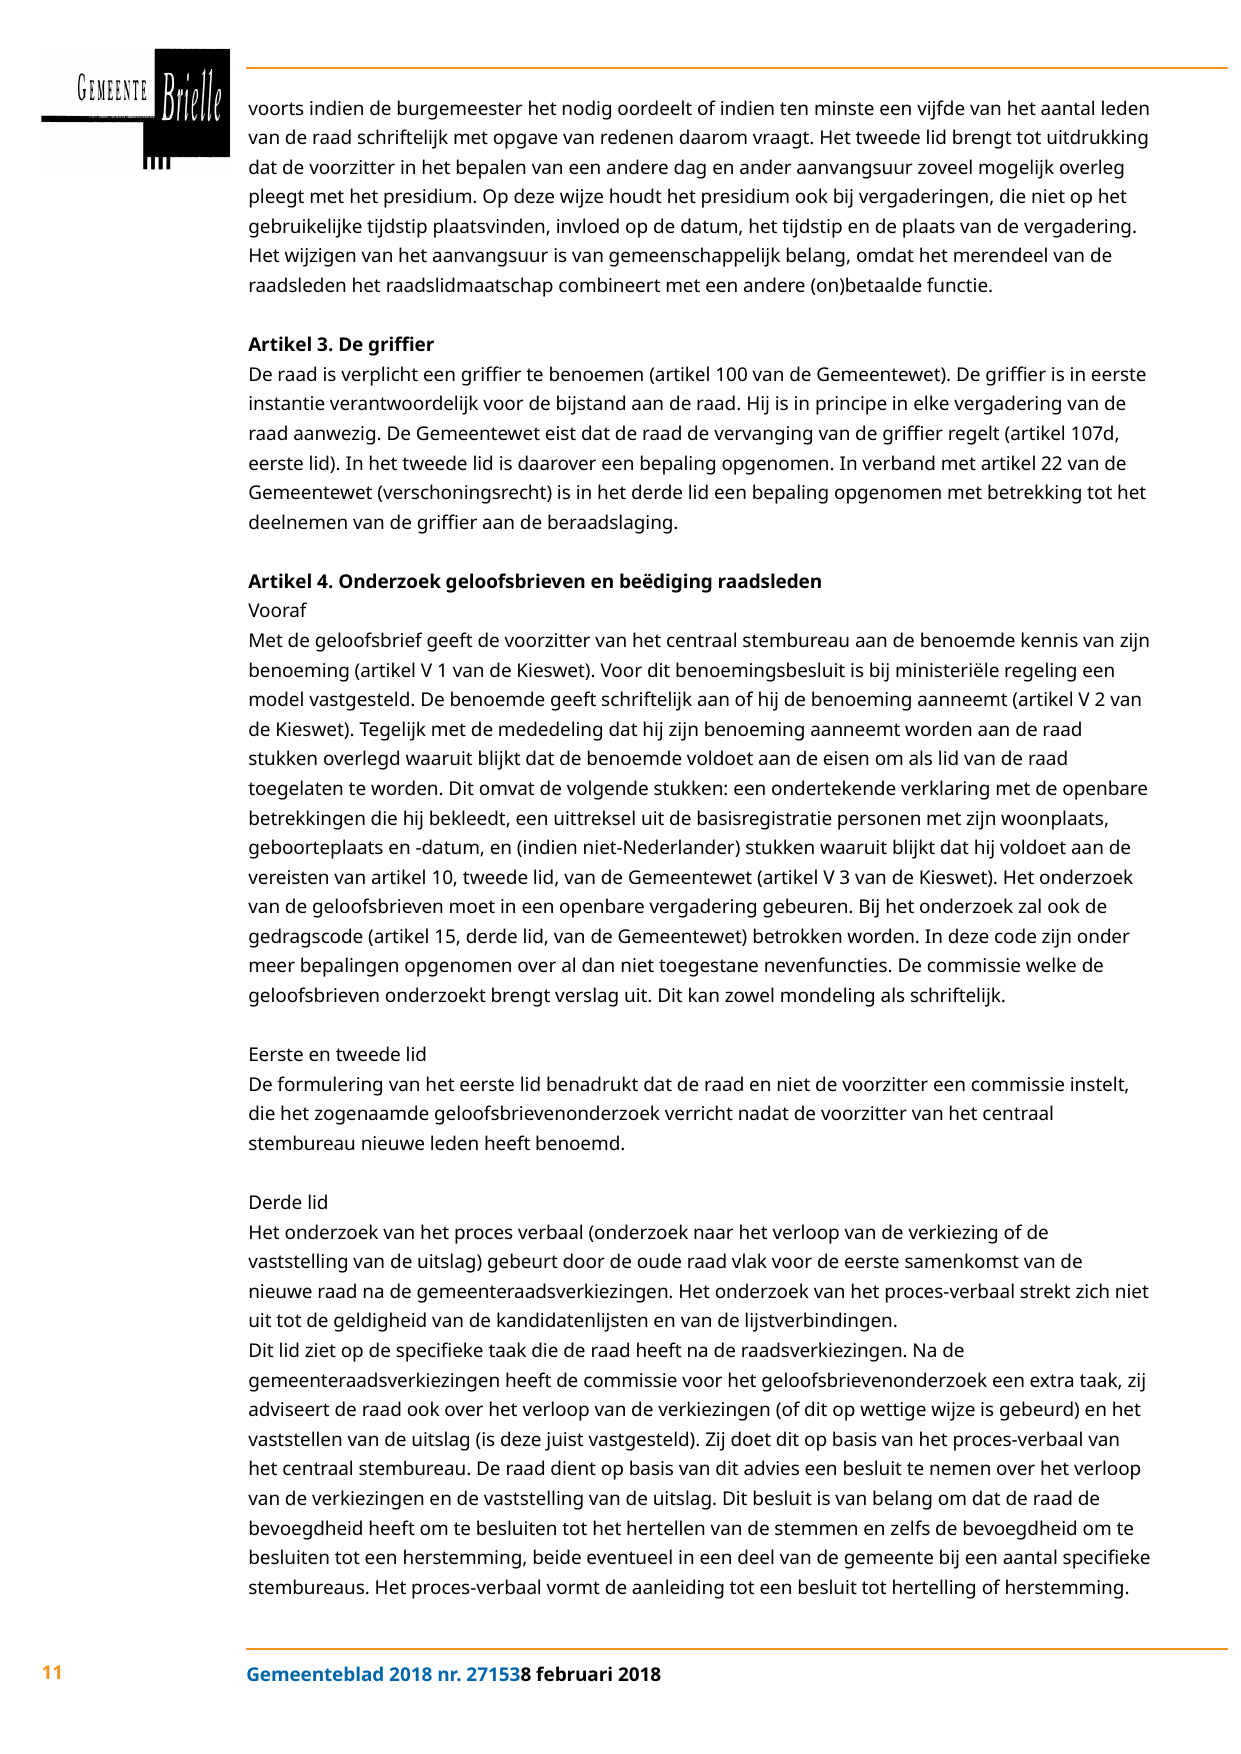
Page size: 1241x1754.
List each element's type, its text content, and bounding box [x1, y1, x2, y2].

text Het onderzoek van het proces verbaal (onderzoek naar het verloop van de verkiezing of de vaststelling van de uitslag) gebeurt door de oude raad vlak voor de eerste samenkomst van de nieuwe raad na de gemeenteraadsverkiezingen. Het onderzoek van het proces-verbaal strekt zich niet uit tot de geldigheid van de kandidatenlijsten en van de lijstverbindingen. [248, 1219, 1152, 1333]
text Vooraf [248, 598, 1152, 623]
text Eerste en tweede lid [248, 1041, 1152, 1067]
text voorts indien de burgemeester het nodig oordeelt of indien ten minste een vijfde van het aantal leden van de raad schriftelijk met opgave van redenen daarom vraagt. Het tweede lid brengt tot uitdrukking dat de voorzitter in het bepalen van een andere dag en ander aanvangsuur zoveel mogelijk overleg pleegt met het presidium. Op deze wijze houdt het presidium ook bij vergaderingen, die niet op het gebruikelijke tijdstip plaatsvinden, invloed op de datum, het tijdstip en de plaats van de vergadering. Het wijzigen van het aanvangsuur is van gemeenschappelijk belang, omdat het merendeel van de raadsleden het raadslidmaatschap combineert met een andere (on)betaalde functie. [248, 95, 1152, 298]
text Artikel 4. Onderzoek geloofsbrieven en beëdiging raadsleden [248, 568, 1152, 594]
text Dit lid ziet op de specifieke taak die de raad heeft na de raadsverkiezingen. Na de gemeenteraadsverkiezingen heeft de commissie voor het geloofsbrievenonderzoek een extra taak, zij adviseert de raad ook over het verloop van de verkiezingen (of dit op wettige wijze is gebeurd) en het vaststellen van de uitslag (is deze juist vastgesteld). Zij doet dit op basis van het proces-verbaal van het centraal stembureau. De raad dient op basis van dit advies een besluit te nemen over het verloop van de verkiezingen en de vaststelling van de uitslag. Dit besluit is van belang om dat de raad de bevoegdheid heeft om te besluiten tot het hertellen van de stemmen en zelfs de bevoegdheid om te besluiten tot een herstemming, beide eventueel in een deel van de gemeente bij een aantal specifieke stembureaus. Het proces-verbaal vormt de aanleiding tot een besluit tot hertelling of herstemming. [248, 1337, 1152, 1600]
text De formulering van het eerste lid benadrukt dat de raad en niet de voorzitter een commissie instelt, die het zogenaamde geloofsbrievenonderzoek verricht nadat de voorzitter van het centraal stembureau nieuwe leden heeft benoemd. [248, 1071, 1152, 1156]
text Derde lid [248, 1189, 1152, 1215]
text De raad is verplicht een griffier te benoemen (artikel 100 van de Gemeentewet). De griffier is in eerste instantie verantwoordelijk voor de bijstand aan de raad. Hij is in principe in elke vergadering van de raad aanwezig. De Gemeentewet eist dat de raad de vervanging van de griffier regelt (artikel 107d, eerste lid). In het tweede lid is daarover een bepaling opgenomen. In verband met artikel 22 van de Gemeentewet (verschoningsrecht) is in het derde lid een bepaling opgenomen met betrekking tot het deelnemen van de griffier aan de beraadslaging. [248, 361, 1152, 535]
picture [41, 47, 231, 172]
text Met de geloofsbrief geeft de voorzitter van het centraal stembureau aan de benoemde kennis van zijn benoeming (artikel V 1 van de Kieswet). Voor dit benoemingsbesluit is bij ministeriële regeling een model vastgesteld. De benoemde geeft schriftelijk aan of hij de benoeming aanneemt (artikel V 2 van de Kieswet). Tegelijk met de mededeling dat hij zijn benoeming aanneemt worden aan de raad stukken overlegd waaruit blijkt dat de benoemde voldoet aan de eisen om als lid van de raad toegelaten te worden. Dit omvat de volgende stukken: een ondertekende verklaring met de openbare betrekkingen die hij bekleedt, een uittreksel uit de basisregistratie personen met zijn woonplaats, geboorteplaats en -datum, en (indien niet-Nederlander) stukken waaruit blijkt dat hij voldoet aan de vereisten van artikel 10, tweede lid, van de Gemeentewet (artikel V 3 van de Kieswet). Het onderzoek van de geloofsbrieven moet in een openbare vergadering gebeuren. Bij het onderzoek zal ook de gedragscode (artikel 15, derde lid, van de Gemeentewet) betrokken worden. In deze code zijn onder meer bepalingen opgenomen over al dan niet toegestane nevenfuncties. De commissie welke de geloofsbrieven onderzoekt brengt verslag uit. Dit kan zowel mondeling als schriftelijk. [248, 627, 1152, 1008]
text Artikel 3. De griffier [248, 331, 1152, 357]
